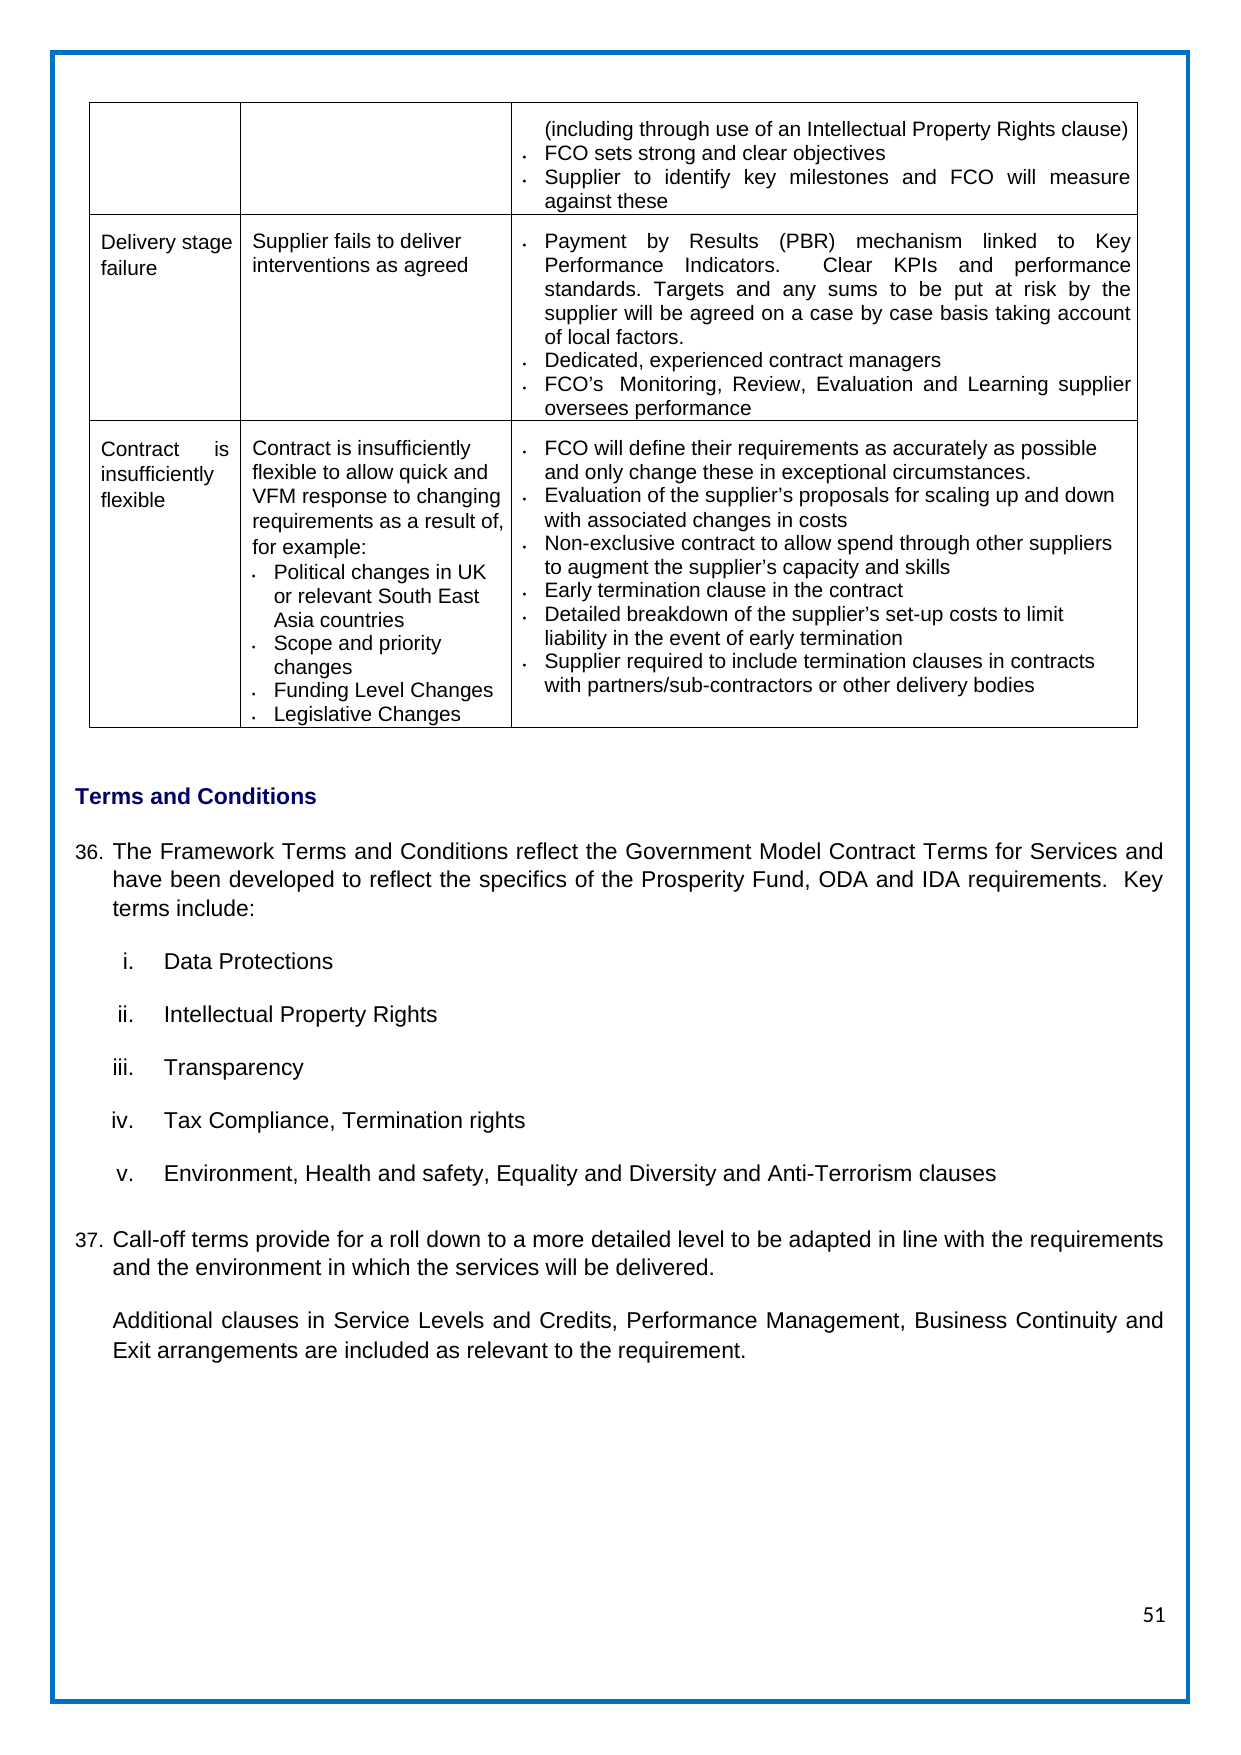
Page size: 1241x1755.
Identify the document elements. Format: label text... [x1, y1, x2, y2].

table_cell Delivery stage failure [90, 215, 240, 420]
table_cell FCO will define their requirements as accurately as possible and only change these in exceptional circumstances. Evaluation of the supplier’s proposals for scaling up and down with associated changes in costs Non-exclusive contract to allow spend through other suppliers to augment the supplier’s capacity and skills Early termination clause in the contract Detailed breakdown of the supplier’s set-up costs to limit liability in the event of early termination Supplier required to include termination clauses in contracts with partners/sub-contractors or other delivery bodies [512, 421, 1137, 727]
list Tax Compliance, Termination rights [134, 1107, 1165, 1133]
table_cell Contract is insufficiently flexible to allow quick and VFM response to changing requirements as a result of, for example: Political changes in UK or relevant South East Asia countries Scope and priority changes Funding Level Changes Legislative Changes [241, 421, 511, 727]
list Intellectual Property Rights [134, 1001, 1165, 1027]
table_cell [241, 103, 511, 213]
list Transparency [134, 1054, 1165, 1080]
list The Framework Terms and Conditions reflect the Government Model Contract Terms for Services and have been developed to reflect the specifics of the Prosperity Fund, ODA and IDA requirements. Key terms include: [75, 838, 1165, 921]
table_cell Payment by Results (PBR) mechanism linked to Key Performance Indicators. Clear KPIs and performance standards. Targets and any sums to be put at risk by the supplier will be agreed on a case by case basis taking account of local factors. Dedicated, experienced contract managers FCO’s Monitoring, Review, Evaluation and Learning supplier oversees performance [512, 215, 1137, 420]
list Data Protections [134, 948, 1165, 974]
table_cell [90, 103, 240, 213]
table_cell Include sector specialists on the evaluation panel and on the Strategic Board to ensure that the quality and effectiveness of design proposals are scrutinised and challenged Robust evaluation of inception report to ensure design of interventions meets objectives FCO MREL and GEA providers support the process Ensure deliverables are transferable to any new provider (including through use of an Intellectual Property Rights clause) FCO sets strong and clear objectives Supplier to identify key milestones and FCO will measure against these [512, 103, 1137, 213]
list Additional clauses in Service Levels and Credits, Performance Management, Business Continuity and Exit arrangements are included as relevant to the requirement. [112, 1307, 1165, 1363]
table_cell Supplier fails to deliver interventions as agreed [241, 215, 511, 420]
list Environment, Health and safety, Equality and Diversity and Anti-Terrorism clauses [134, 1160, 1165, 1186]
table_cell Contract is insufficiently flexible [90, 421, 240, 727]
list Call-off terms provide for a roll down to a more detailed level to be adapted in line with the requirements and the environment in which the services will be delivered. [75, 1226, 1165, 1280]
subtitle Terms and Conditions [75, 783, 1165, 809]
